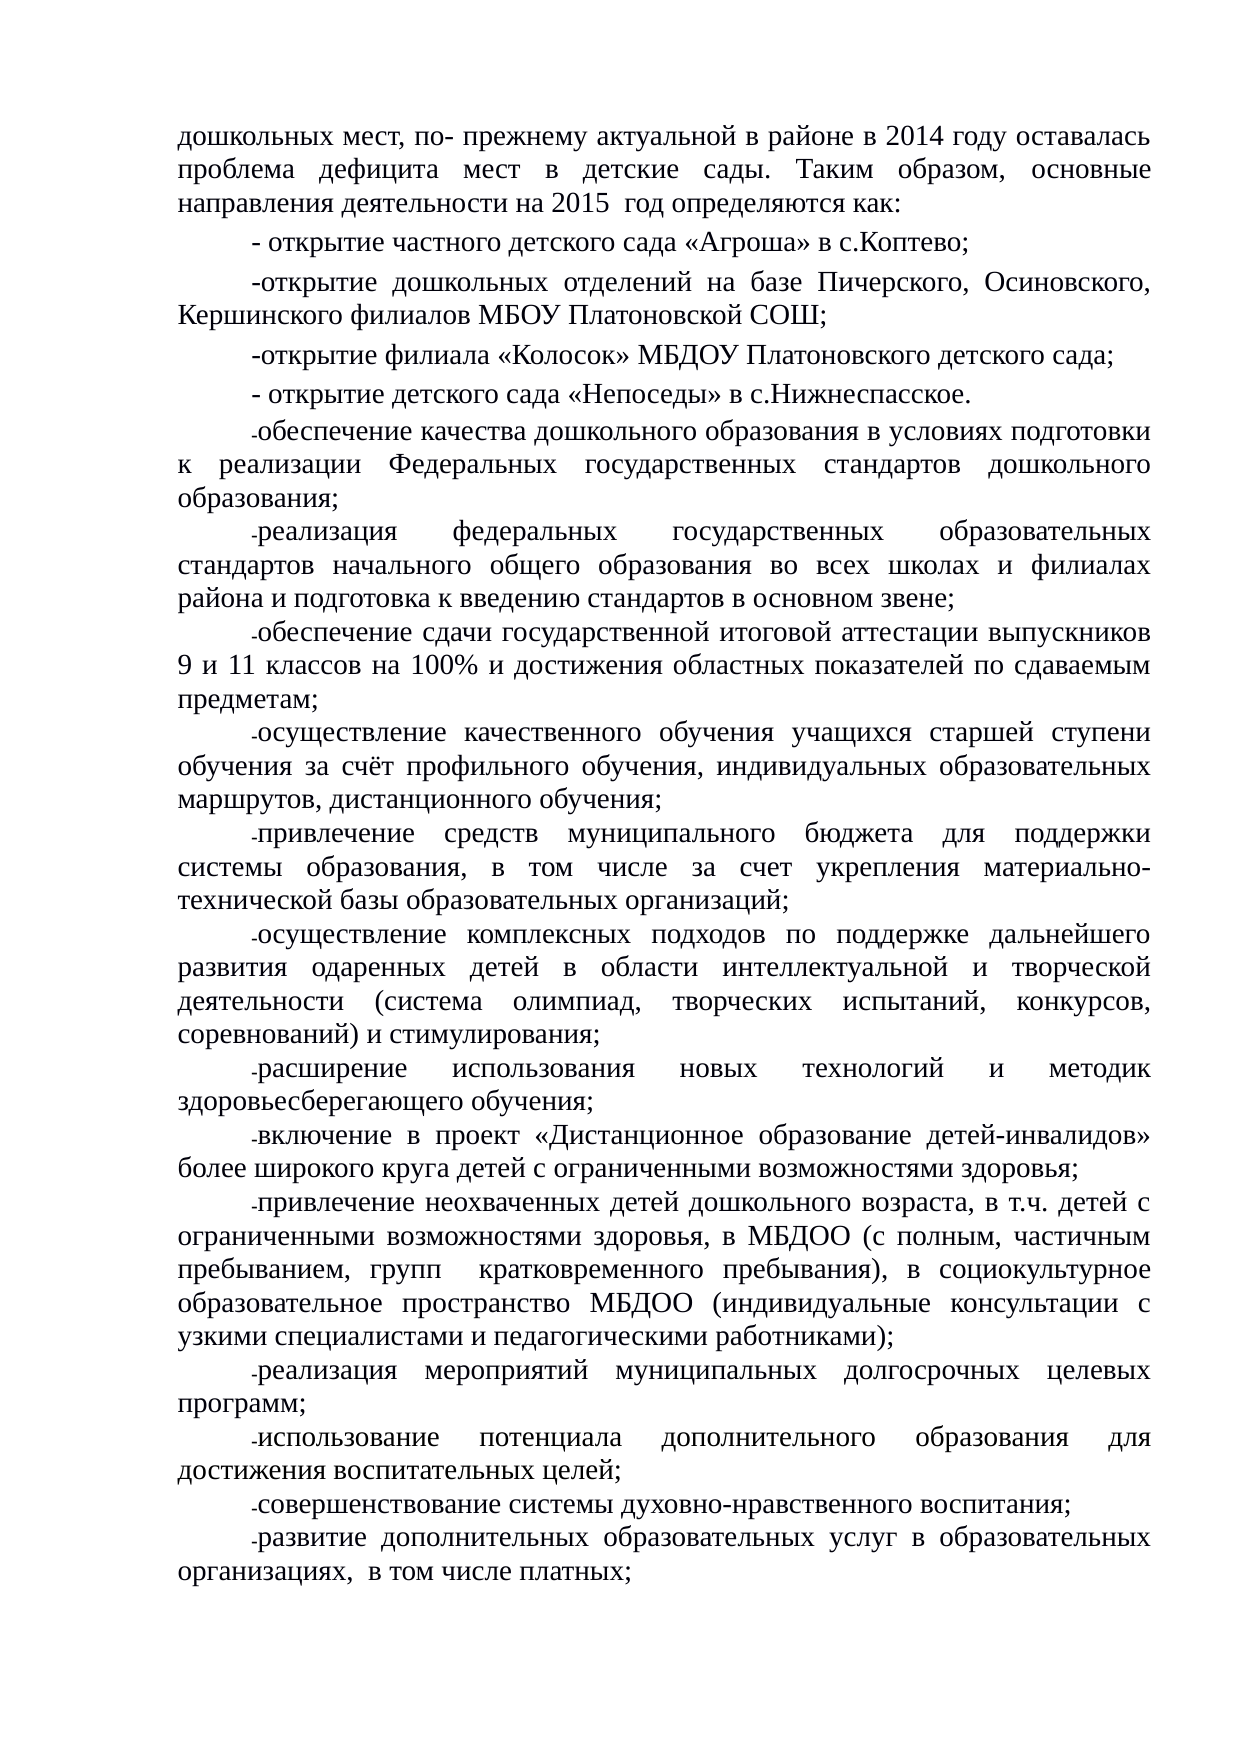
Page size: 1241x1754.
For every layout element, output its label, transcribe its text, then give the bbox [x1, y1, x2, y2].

text - открытие частного детского сада «Агроша» в с.Коптево; [177, 224, 1152, 258]
text - открытие детского сада «Непоседы» в с.Нижнеспасское. [177, 376, 1152, 410]
list осуществление качественного обучения учащихся старшей ступени обучения за счёт профильного обучения, индивидуальных образовательных маршрутов, дистанционного обучения; [177, 714, 1152, 815]
text -открытие филиала «Колосок» МБДОУ Платоновского детского сада; [177, 337, 1152, 370]
list реализация федеральных государственных образовательных стандартов начального общего образования во всех школах и филиалах района и подготовка к введению стандартов в основном звене; [177, 513, 1152, 614]
list осуществление комплексных подходов по поддержке дальнейшего развития одаренных детей в области интеллектуальной и творческой деятельности (система олимпиад, творческих испытаний, конкурсов, соревнований) и стимулирования; [177, 916, 1152, 1050]
list развитие дополнительных образовательных услуг в образовательных организациях, в том числе платных; [177, 1519, 1152, 1587]
list использование потенциала дополнительного образования для достижения воспитательных целей; [177, 1419, 1152, 1486]
text дошкольных мест, по- прежнему актуальной в районе в 2014 году оставалась проблема дефицита мест в детские сады. Таким образом, основные направления деятельности на 2015 год определяются как: [177, 118, 1152, 219]
list реализация мероприятий муниципальных долгосрочных целевых программ; [177, 1352, 1152, 1419]
text -открытие дошкольных отделений на базе Пичерского, Осиновского, Кершинского филиалов МБОУ Платоновской СОШ; [177, 264, 1152, 331]
list привлечение средств муниципального бюджета для поддержки системы образования, в том числе за счет укрепления материально-технической базы образовательных организаций; [177, 815, 1152, 916]
list совершенствование системы духовно-нравственного воспитания; [177, 1486, 1152, 1519]
list обеспечение качества дошкольного образования в условиях подготовки к реализации Федеральных государственных стандартов дошкольного образования; [177, 413, 1152, 513]
list обеспечение сдачи государственной итоговой аттестации выпускников 9 и 11 классов на 100% и достижения областных показателей по сдаваемым предметам; [177, 614, 1152, 714]
list расширение использования новых технологий и методик здоровьесберегающего обучения; [177, 1050, 1152, 1117]
list привлечение неохваченных детей дошкольного возраста, в т.ч. детей с ограниченными возможностями здоровья, в МБДОО (с полным, частичным пребыванием, групп кратковременного пребывания), в социокультурное образовательное пространство МБДОО (индивидуальные консультации с узкими специалистами и педагогическими работниками); [177, 1184, 1152, 1352]
list включение в проект «Дистанционное образование детей-инвалидов» более широкого круга детей с ограниченными возможностями здоровья; [177, 1117, 1152, 1184]
